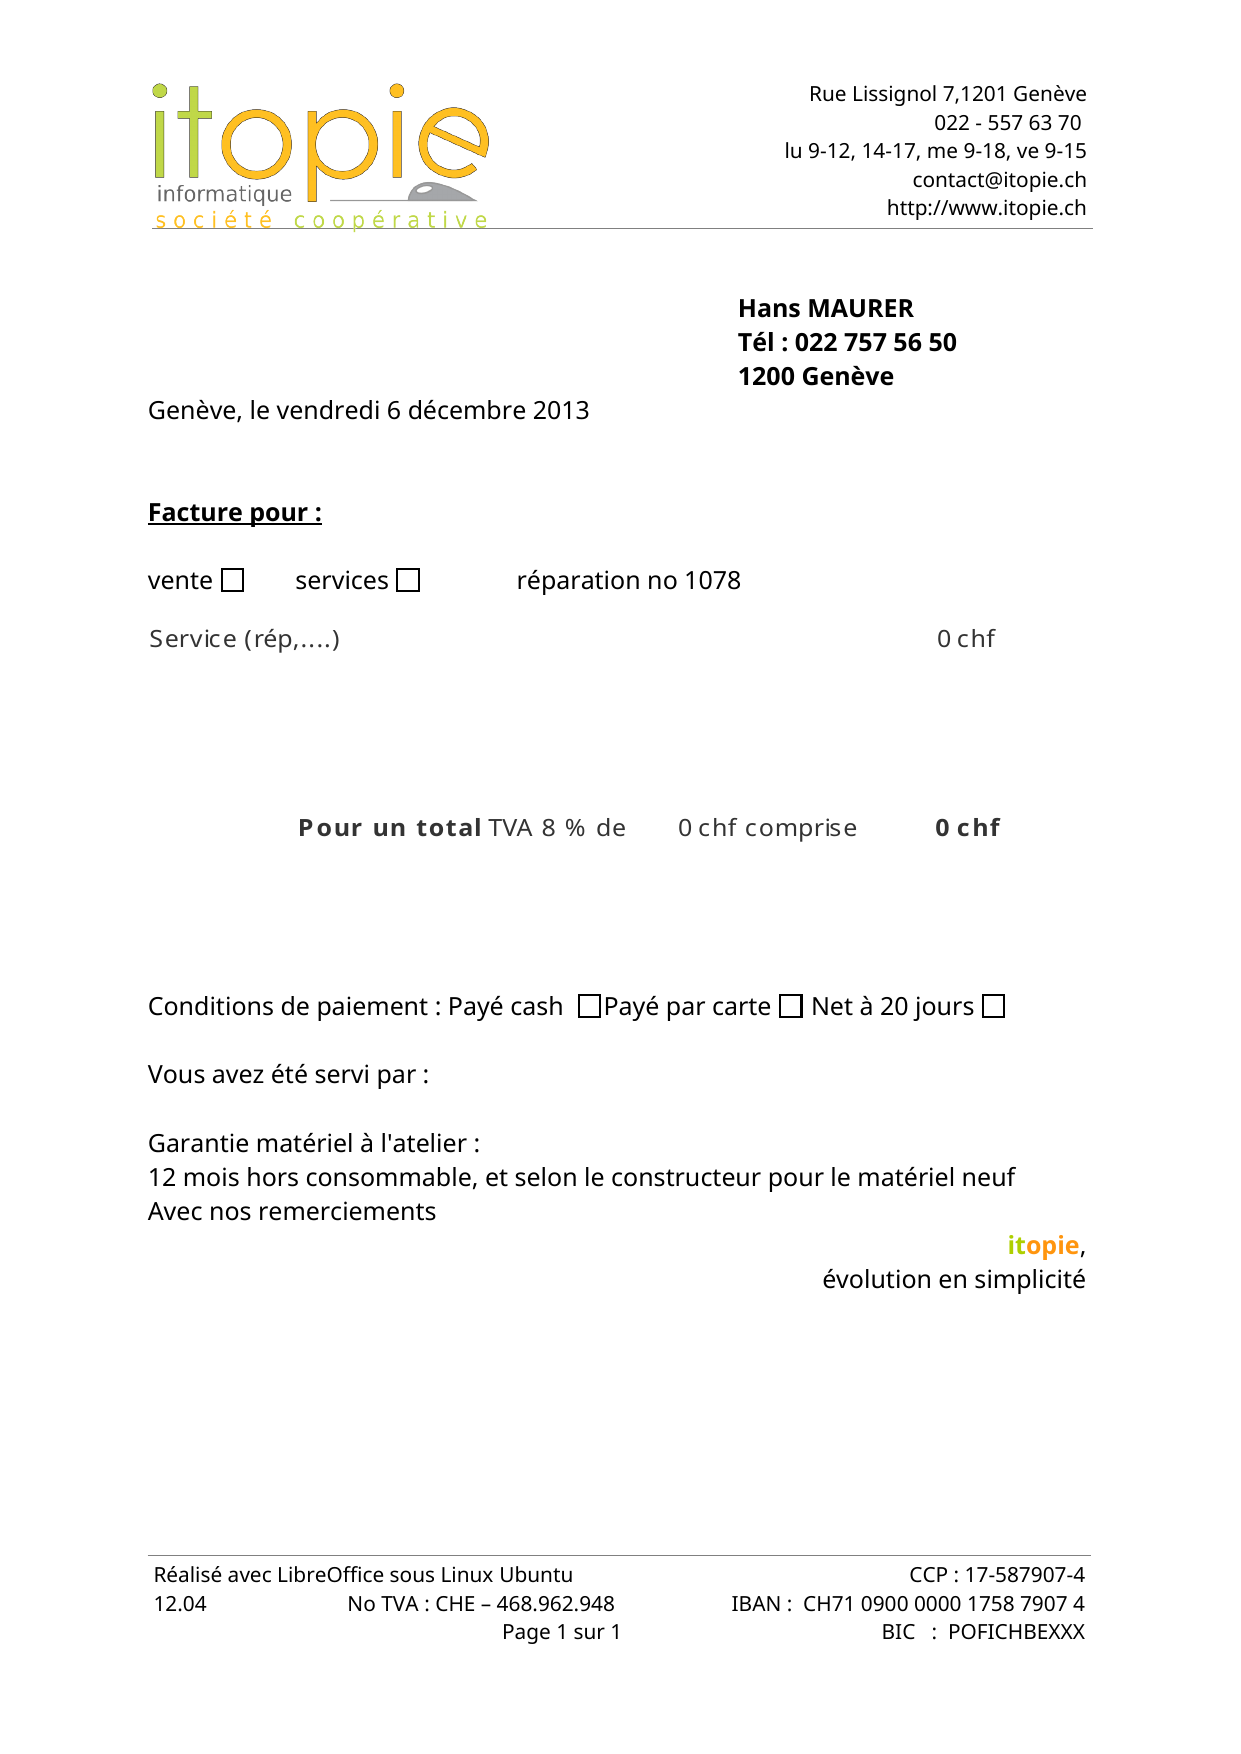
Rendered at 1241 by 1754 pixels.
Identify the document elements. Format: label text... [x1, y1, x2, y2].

text Hans MAURER [148, 290, 1093, 324]
text Garantie matériel à l'atelier : [148, 1125, 1093, 1159]
text Avec nos remerciements [148, 1193, 1093, 1227]
text Genève, le vendredi 6 décembre 2013 [148, 392, 1093, 427]
text itopie, [148, 1227, 1093, 1262]
picture [138, 72, 500, 244]
text Vous avez été servi par : [148, 1057, 1093, 1091]
text évolution en simplicité [148, 1262, 1093, 1296]
text Tél : 022 757 56 50 [148, 324, 1093, 358]
text vente services réparation no 1078 [148, 563, 1093, 597]
text 12 mois hors consommable, et selon le constructeur pour le matériel neuf [148, 1159, 1093, 1193]
text Facture pour : [148, 495, 1093, 529]
text 1200 Genève [148, 358, 1093, 392]
text Conditions de paiement : Payé cash Payé par carte Net à 20 jours [148, 989, 1093, 1023]
